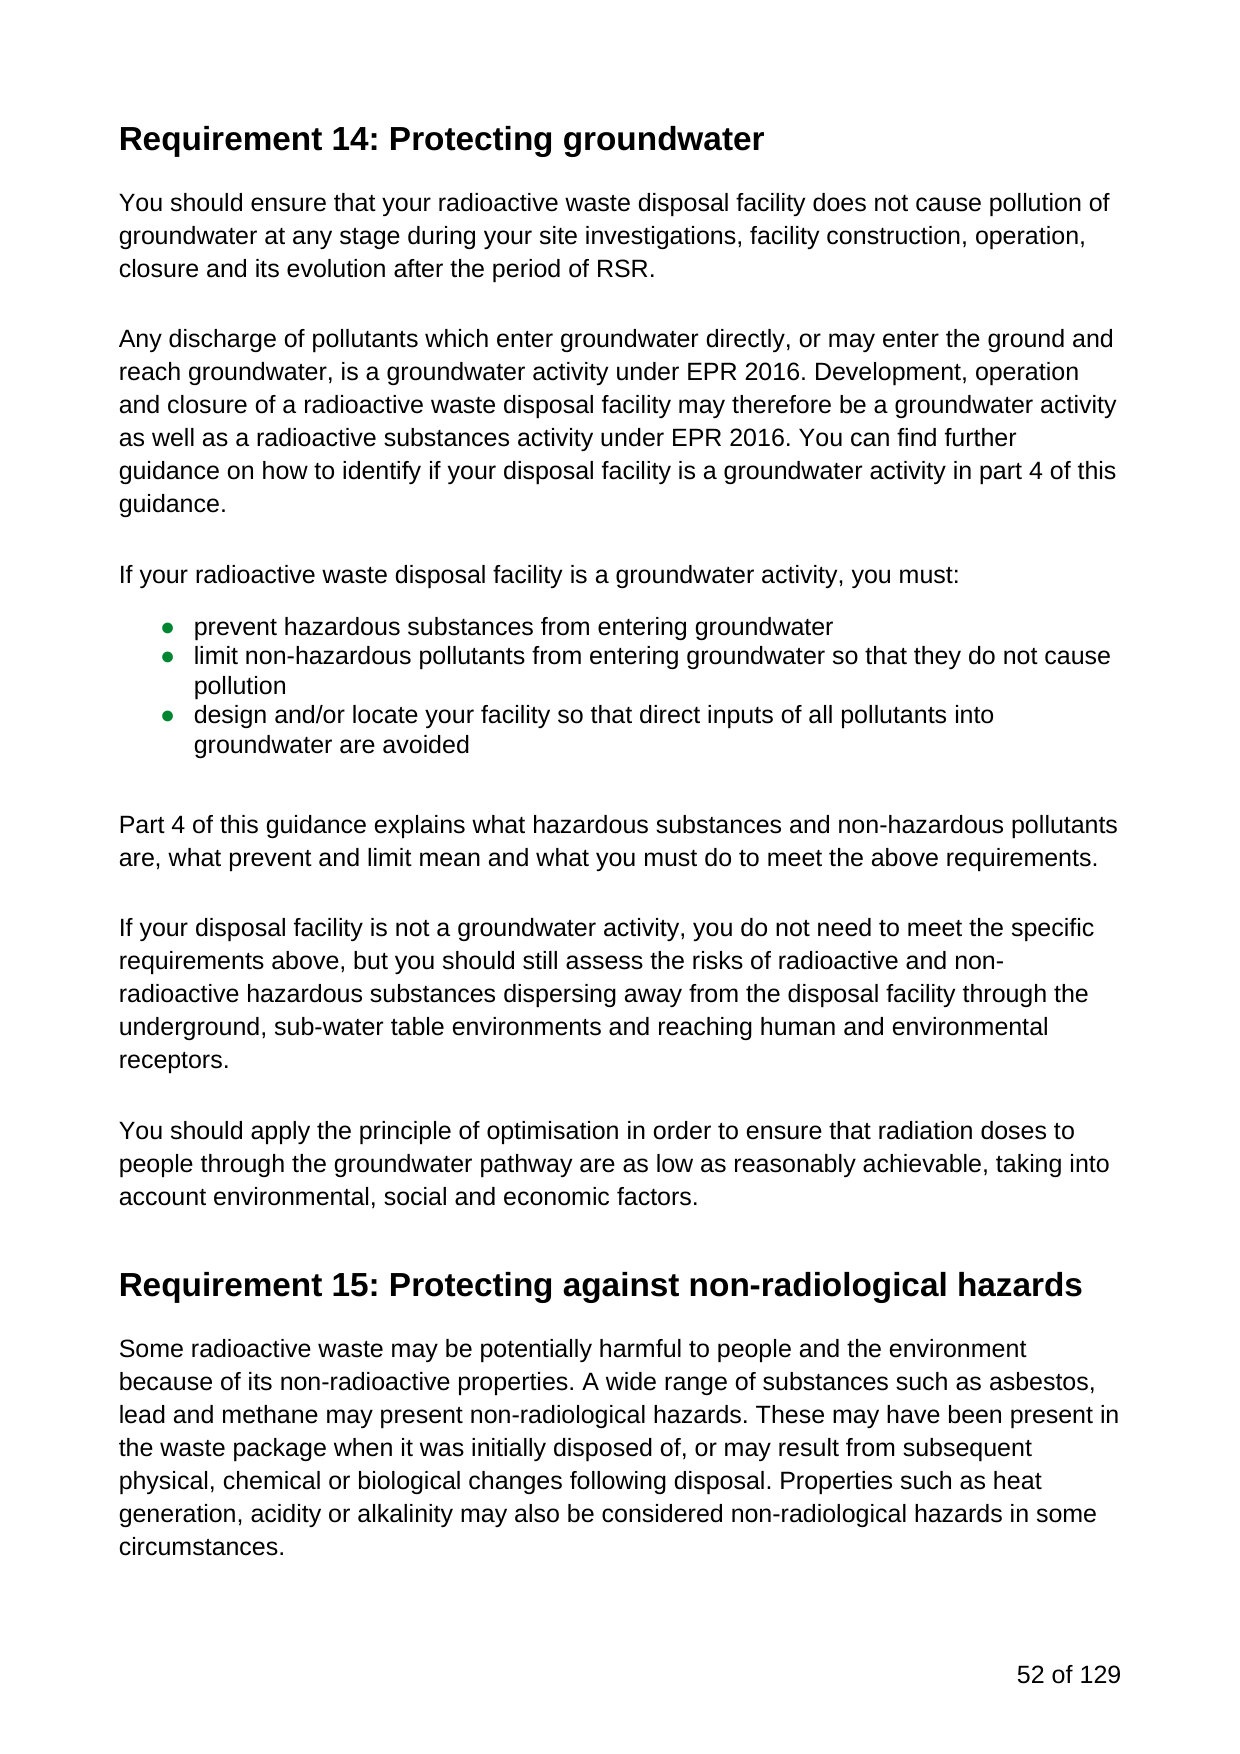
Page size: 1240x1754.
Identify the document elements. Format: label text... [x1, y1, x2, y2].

text Any discharge of pollutants which enter groundwater directly, or may enter the ground and reach groundwater, is a groundwater activity under EPR 2016. Development, operation and closure of a radioactive waste disposal facility may therefore be a groundwater activity as well as a radioactive substances activity under EPR 2016. You can find further guidance on how to identify if your disposal facility is a groundwater activity in part 4 of this guidance. [118, 324, 1121, 518]
list design and/or locate your facility so that direct inputs of all pollutants into groundwater are avoided [160, 700, 1121, 759]
subtitle Requirement 14: Protecting groundwater [118, 118, 1121, 157]
text If your disposal facility is not a groundwater activity, you do not need to meet the specific requirements above, but you should still assess the risks of radioactive and non-radioactive hazardous substances dispersing away from the disposal facility through the underground, sub-water table environments and reaching human and environmental receptors. [118, 913, 1121, 1074]
text If your radioactive waste disposal facility is a groundwater activity, you must: [118, 560, 1121, 589]
list prevent hazardous substances from entering groundwater [160, 612, 1121, 640]
text Part 4 of this guidance explains what hazardous substances and non-hazardous pollutants are, what prevent and limit mean and what you must do to meet the above requirements. [118, 809, 1121, 871]
text Some radioactive waste may be potentially harmful to people and the environment because of its non-radioactive properties. A wide range of substances such as asbestos, lead and methane may present non-radiological hazards. These may have been present in the waste package when it was initially disposed of, or may result from subsequent physical, chemical or biological changes following disposal. Properties such as heat generation, acidity or alkalinity may also be considered non-radiological hazards in some circumstances. [118, 1334, 1121, 1561]
list limit non-hazardous pollutants from entering groundwater so that they do not cause pollution [160, 641, 1121, 699]
text You should apply the principle of optimisation in order to ensure that radiation doses to people through the groundwater pathway are as low as reasonably achievable, taking into account environmental, social and economic factors. [118, 1116, 1121, 1211]
text You should ensure that your radioactive waste disposal facility does not cause pollution of groundwater at any stage during your site investigations, facility construction, operation, closure and its evolution after the period of RSR. [118, 188, 1121, 282]
subtitle Requirement 15: Protecting against non-radiological hazards [118, 1265, 1121, 1303]
